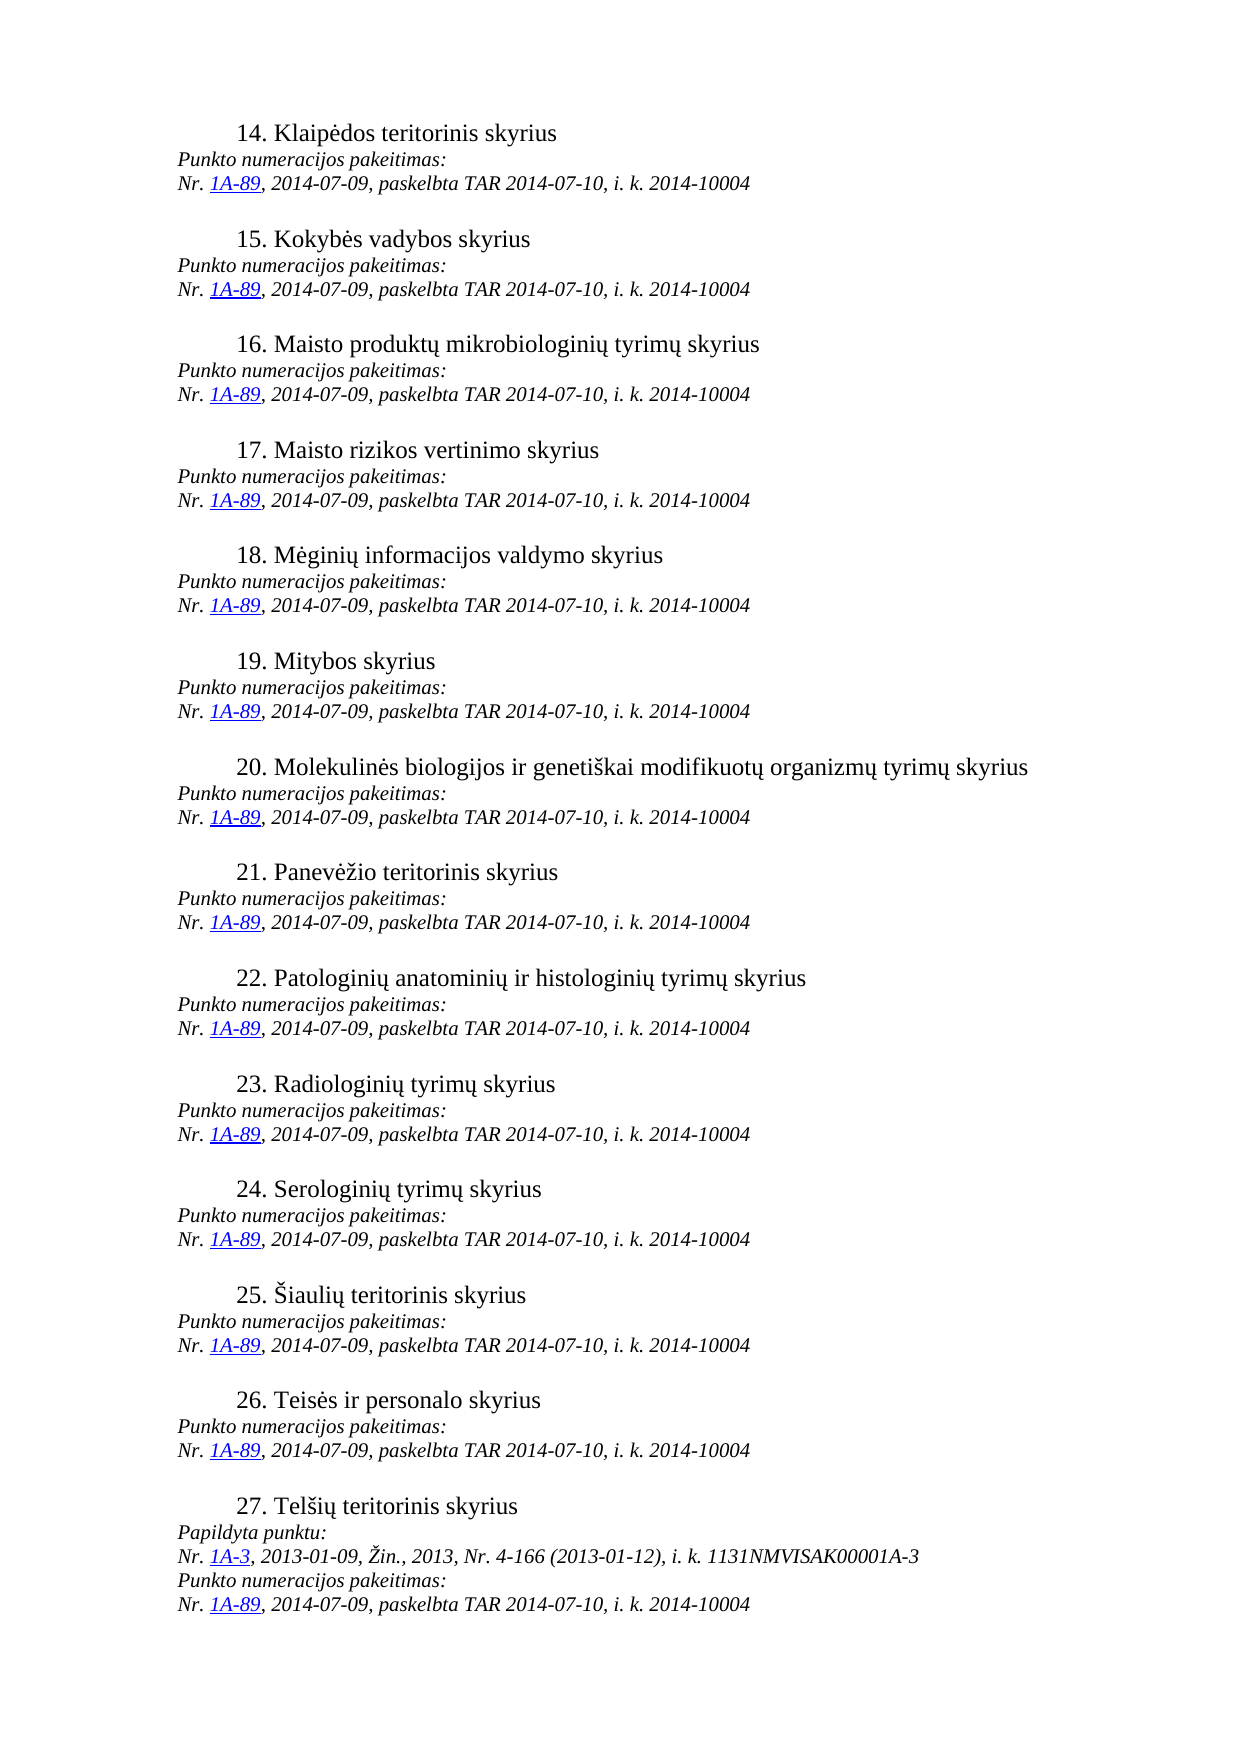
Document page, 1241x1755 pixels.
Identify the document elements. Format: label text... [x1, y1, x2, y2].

text Punkto numeracijos pakeitimas: [177, 147, 1122, 171]
text Nr. 1A-89, 2014-07-09, paskelbta TAR 2014-07-10, i. k. 2014-10004 [177, 910, 1122, 934]
text 14. Klaipėdos teritorinis skyrius [177, 118, 1122, 147]
text Nr. 1A-89, 2014-07-09, paskelbta TAR 2014-07-10, i. k. 2014-10004 [177, 171, 1122, 195]
text Papildyta punktu: [177, 1520, 1122, 1544]
text Punkto numeracijos pakeitimas: [177, 675, 1122, 699]
text Punkto numeracijos pakeitimas: [177, 464, 1122, 488]
text Nr. 1A-89, 2014-07-09, paskelbta TAR 2014-07-10, i. k. 2014-10004 [177, 277, 1122, 301]
text Punkto numeracijos pakeitimas: [177, 992, 1122, 1016]
text 25. Šiaulių teritorinis skyrius [177, 1280, 1122, 1309]
text Nr. 1A-89, 2014-07-09, paskelbta TAR 2014-07-10, i. k. 2014-10004 [177, 1227, 1122, 1251]
text Nr. 1A-89, 2014-07-09, paskelbta TAR 2014-07-10, i. k. 2014-10004 [177, 1122, 1122, 1146]
text Nr. 1A-89, 2014-07-09, paskelbta TAR 2014-07-10, i. k. 2014-10004 [177, 805, 1122, 829]
text 16. Maisto produktų mikrobiologinių tyrimų skyrius [177, 329, 1122, 358]
text Punkto numeracijos pakeitimas: [177, 569, 1122, 593]
text 21. Panevėžio teritorinis skyrius [177, 857, 1122, 886]
text Nr. 1A-89, 2014-07-09, paskelbta TAR 2014-07-10, i. k. 2014-10004 [177, 1333, 1122, 1357]
text 26. Teisės ir personalo skyrius [177, 1386, 1122, 1414]
text Punkto numeracijos pakeitimas: [177, 1203, 1122, 1227]
text Nr. 1A-89, 2014-07-09, paskelbta TAR 2014-07-10, i. k. 2014-10004 [177, 1438, 1122, 1462]
text Punkto numeracijos pakeitimas: [177, 1309, 1122, 1333]
text Punkto numeracijos pakeitimas: [177, 1568, 1122, 1592]
text Nr. 1A-89, 2014-07-09, paskelbta TAR 2014-07-10, i. k. 2014-10004 [177, 382, 1122, 406]
text 22. Patologinių anatominių ir histologinių tyrimų skyrius [177, 963, 1122, 992]
text Punkto numeracijos pakeitimas: [177, 781, 1122, 805]
text 27. Telšių teritorinis skyrius [177, 1491, 1122, 1520]
text Punkto numeracijos pakeitimas: [177, 358, 1122, 382]
text Nr. 1A-89, 2014-07-09, paskelbta TAR 2014-07-10, i. k. 2014-10004 [177, 1592, 1122, 1616]
text Punkto numeracijos pakeitimas: [177, 252, 1122, 277]
text 24. Serologinių tyrimų skyrius [177, 1174, 1122, 1203]
text Nr. 1A-89, 2014-07-09, paskelbta TAR 2014-07-10, i. k. 2014-10004 [177, 488, 1122, 512]
text 20. Molekulinės biologijos ir genetiškai modifikuotų organizmų tyrimų skyrius [177, 752, 1122, 781]
text 19. Mitybos skyrius [177, 646, 1122, 675]
text 15. Kokybės vadybos skyrius [177, 224, 1122, 252]
text Punkto numeracijos pakeitimas: [177, 886, 1122, 910]
text Nr. 1A-89, 2014-07-09, paskelbta TAR 2014-07-10, i. k. 2014-10004 [177, 593, 1122, 617]
text Nr. 1A-3, 2013-01-09, Žin., 2013, Nr. 4-166 (2013-01-12), i. k. 1131NMVISAK00001A-3 [177, 1544, 1122, 1568]
text Nr. 1A-89, 2014-07-09, paskelbta TAR 2014-07-10, i. k. 2014-10004 [177, 699, 1122, 723]
text Punkto numeracijos pakeitimas: [177, 1414, 1122, 1438]
text 18. Mėginių informacijos valdymo skyrius [177, 541, 1122, 569]
text 17. Maisto rizikos vertinimo skyrius [177, 435, 1122, 464]
text Nr. 1A-89, 2014-07-09, paskelbta TAR 2014-07-10, i. k. 2014-10004 [177, 1016, 1122, 1040]
text Punkto numeracijos pakeitimas: [177, 1097, 1122, 1122]
text 23. Radiologinių tyrimų skyrius [177, 1069, 1122, 1097]
